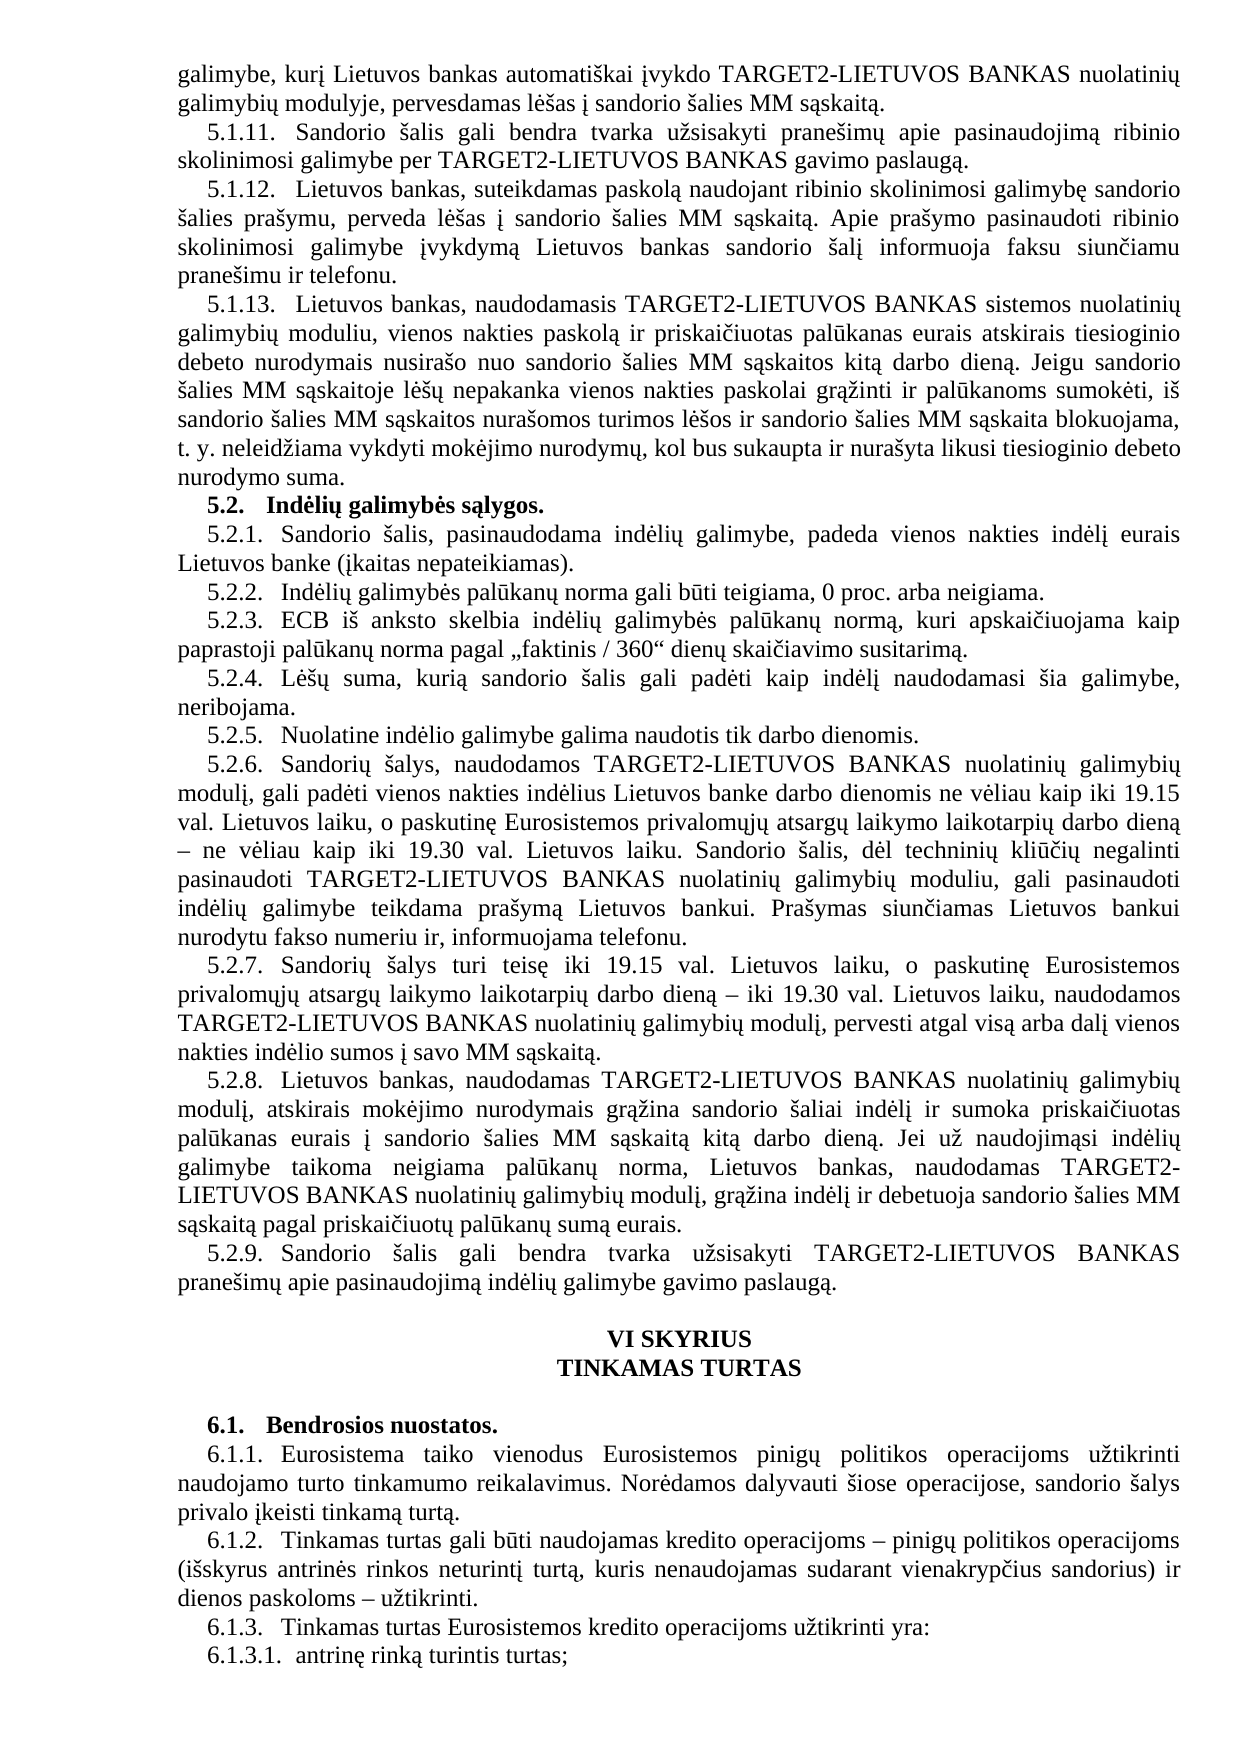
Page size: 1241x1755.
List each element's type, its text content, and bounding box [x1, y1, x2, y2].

text 5.2.7. Sandorių šalys turi teisę iki 19.15 val. Lietuvos laiku, o paskutinę Eurosistemos privalomųjų atsargų laikymo laikotarpių darbo dieną – iki 19.30 val. Lietuvos laiku, naudodamos TARGET2-LIETUVOS BANKAS nuolatinių galimybių modulį, pervesti atgal visą arba dalį vienos nakties indėlio sumos į savo MM sąskaitą. [177, 950, 1181, 1065]
text 6.1.3.1. antrinę rinką turintis turtas; [177, 1640, 1181, 1669]
text 5.2.5. Nuolatine indėlio galimybe galima naudotis tik darbo dienomis. [177, 720, 1181, 749]
text 6.1.2. Tinkamas turtas gali būti naudojamas kredito operacijoms – pinigų politikos operacijoms (išskyrus antrinės rinkos neturintį turtą, kuris nenaudojamas sudarant vienakrypčius sandorius) ir dienos paskoloms – užtikrinti. [177, 1525, 1181, 1612]
text galimybe, kurį Lietuvos bankas automatiškai įvykdo TARGET2-LIETUVOS BANKAS nuolatinių galimybių modulyje, pervesdamas lėšas į sandorio šalies MM sąskaitą. [177, 59, 1181, 117]
text TINKAMAS TURTAS [177, 1353, 1181, 1382]
text 5.2.1. Sandorio šalis, pasinaudodama indėlių galimybe, padeda vienos nakties indėlį eurais Lietuvos banke (įkaitas nepateikiamas). [177, 519, 1181, 577]
text VI SKYRIUS [177, 1324, 1181, 1353]
text 5.2.8. Lietuvos bankas, naudodamas TARGET2-LIETUVOS BANKAS nuolatinių galimybių modulį, atskirais mokėjimo nurodymais grąžina sandorio šaliai indėlį ir sumoka priskaičiuotas palūkanas eurais į sandorio šalies MM sąskaitą kitą darbo dieną. Jei už naudojimąsi indėlių galimybe taikoma neigiama palūkanų norma, Lietuvos bankas, naudodamas TARGET2-LIETUVOS BANKAS nuolatinių galimybių modulį, grąžina indėlį ir debetuoja sandorio šalies MM sąskaitą pagal priskaičiuotų palūkanų sumą eurais. [177, 1065, 1181, 1238]
text 5.2. Indėlių galimybės sąlygos. [177, 490, 1181, 519]
text 6.1.1. Eurosistema taiko vienodus Eurosistemos pinigų politikos operacijoms užtikrinti naudojamo turto tinkamumo reikalavimus. Norėdamos dalyvauti šiose operacijose, sandorio šalys privalo įkeisti tinkamą turtą. [177, 1439, 1181, 1525]
text 5.1.12. Lietuvos bankas, suteikdamas paskolą naudojant ribinio skolinimosi galimybę sandorio šalies prašymu, perveda lėšas į sandorio šalies MM sąskaitą. Apie prašymo pasinaudoti ribinio skolinimosi galimybe įvykdymą Lietuvos bankas sandorio šalį informuoja faksu siunčiamu pranešimu ir telefonu. [177, 174, 1181, 289]
text 5.2.4. Lėšų suma, kurią sandorio šalis gali padėti kaip indėlį naudodamasi šia galimybe, neribojama. [177, 663, 1181, 720]
text 5.2.6. Sandorių šalys, naudodamos TARGET2-LIETUVOS BANKAS nuolatinių galimybių modulį, gali padėti vienos nakties indėlius Lietuvos banke darbo dienomis ne vėliau kaip iki 19.15 val. Lietuvos laiku, o paskutinę Eurosistemos privalomųjų atsargų laikymo laikotarpių darbo dieną – ne vėliau kaip iki 19.30 val. Lietuvos laiku. Sandorio šalis, dėl techninių kliūčių negalinti pasinaudoti TARGET2-LIETUVOS BANKAS nuolatinių galimybių moduliu, gali pasinaudoti indėlių galimybe teikdama prašymą Lietuvos bankui. Prašymas siunčiamas Lietuvos bankui nurodytu fakso numeriu ir, informuojama telefonu. [177, 749, 1181, 950]
text 5.1.11. Sandorio šalis gali bendra tvarka užsisakyti pranešimų apie pasinaudojimą ribinio skolinimosi galimybe per TARGET2-LIETUVOS BANKAS gavimo paslaugą. [177, 117, 1181, 174]
text 6.1.3. Tinkamas turtas Eurosistemos kredito operacijoms užtikrinti yra: [177, 1612, 1181, 1640]
text 6.1. Bendrosios nuostatos. [177, 1410, 1181, 1439]
text 5.1.13. Lietuvos bankas, naudodamasis TARGET2-LIETUVOS BANKAS sistemos nuolatinių galimybių moduliu, vienos nakties paskolą ir priskaičiuotas palūkanas eurais atskirais tiesioginio debeto nurodymais nusirašo nuo sandorio šalies MM sąskaitos kitą darbo dieną. Jeigu sandorio šalies MM sąskaitoje lėšų nepakanka vienos nakties paskolai grąžinti ir palūkanoms sumokėti, iš sandorio šalies MM sąskaitos nurašomos turimos lėšos ir sandorio šalies MM sąskaita blokuojama, t. y. neleidžiama vykdyti mokėjimo nurodymų, kol bus sukaupta ir nurašyta likusi tiesioginio debeto nurodymo suma. [177, 289, 1181, 490]
text 5.2.2. Indėlių galimybės palūkanų norma gali būti teigiama, 0 proc. arba neigiama. [177, 577, 1181, 605]
text 5.2.9. Sandorio šalis gali bendra tvarka užsisakyti TARGET2-LIETUVOS BANKAS pranešimų apie pasinaudojimą indėlių galimybe gavimo paslaugą. [177, 1238, 1181, 1295]
text 5.2.3. ECB iš anksto skelbia indėlių galimybės palūkanų normą, kuri apskaičiuojama kaip paprastoji palūkanų norma pagal „faktinis / 360“ dienų skaičiavimo susitarimą. [177, 605, 1181, 663]
